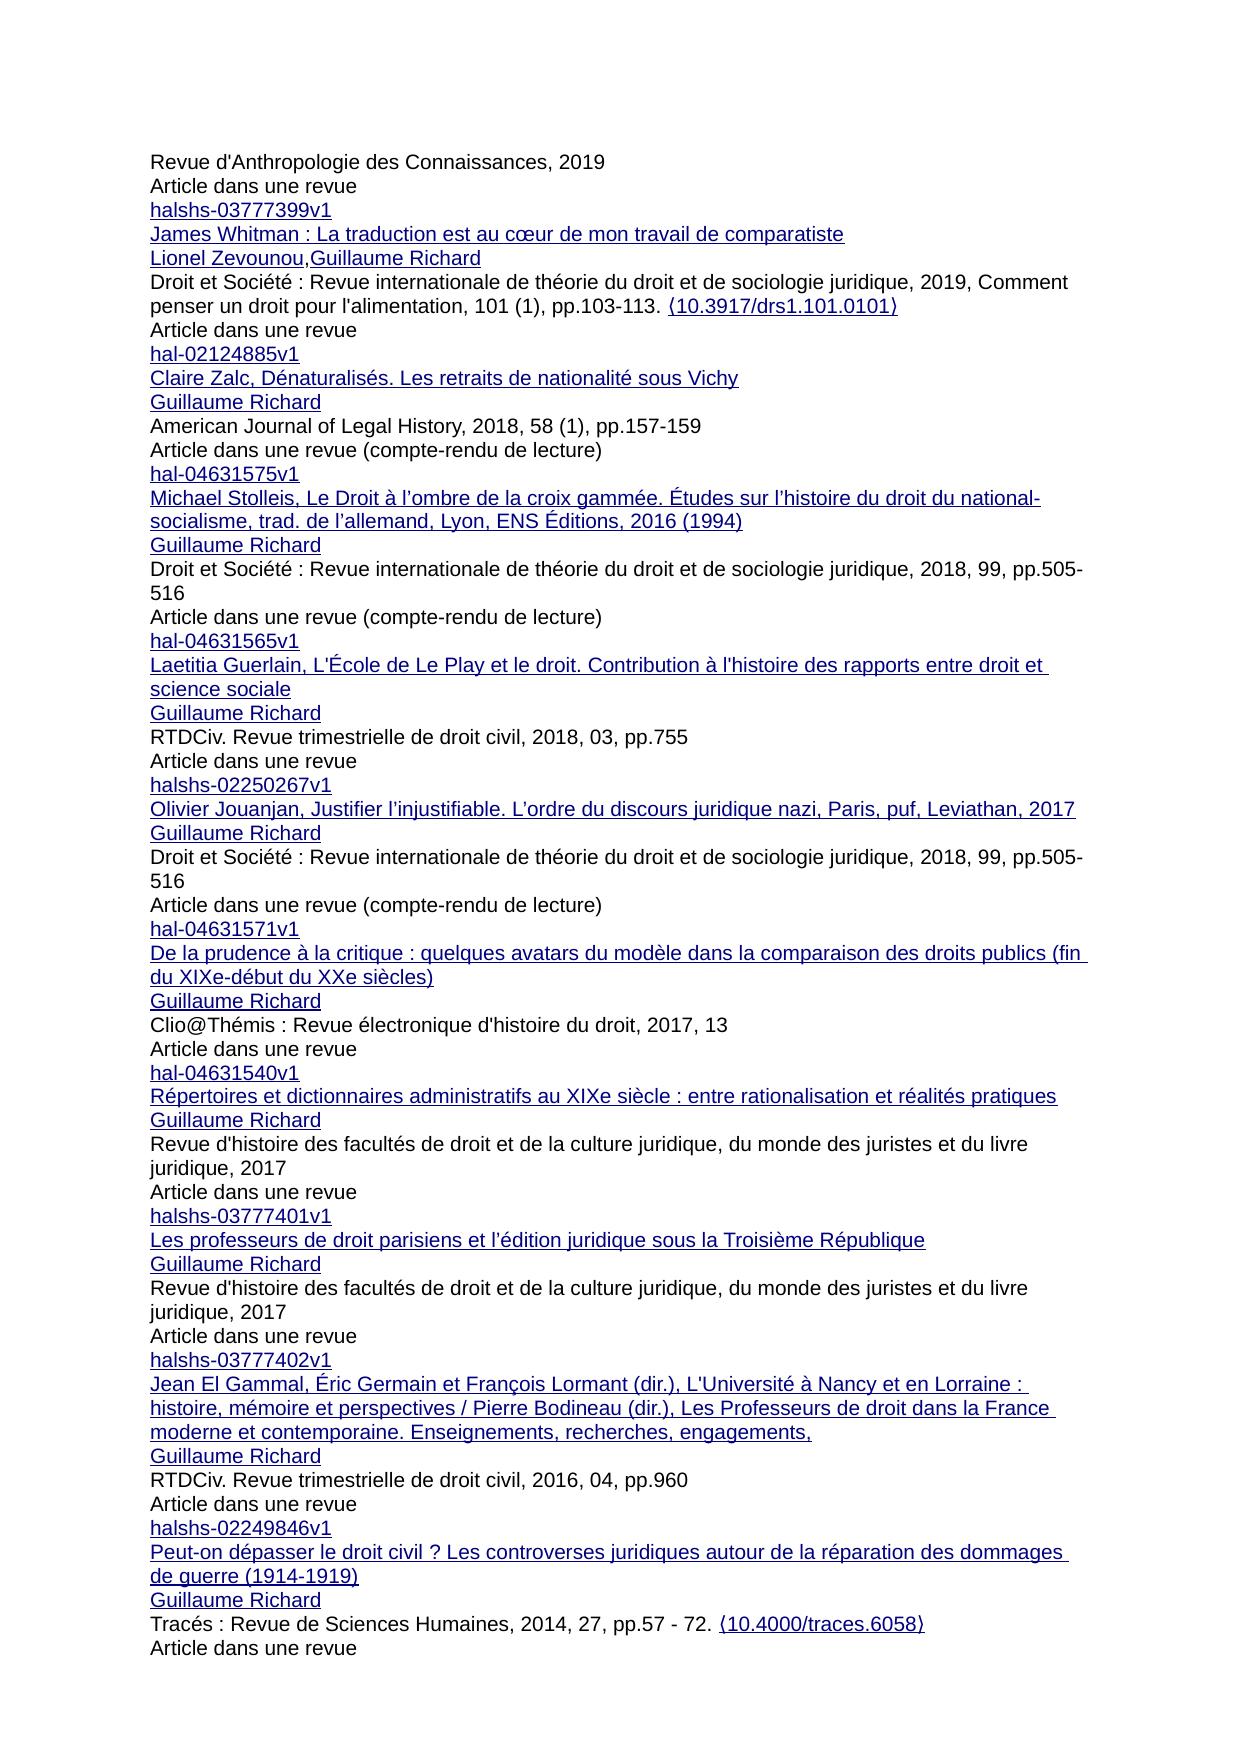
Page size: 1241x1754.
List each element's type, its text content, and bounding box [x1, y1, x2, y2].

table_cell Michael Stolleis, Le Droit à l’ombre de la croix gammée. Études sur l’histoire du droit du national-socialisme, trad. de l’allemand, Lyon, ENS Éditions, 2016 (1994) Guillaume Richard Droit et Société : Revue internationale de théorie du droit et de sociologie juridique, 2018, 99, pp.505-516 Article dans une revue (compte-rendu de lecture) hal-04631565v1 [150, 485, 1090, 653]
table_cell Olivier Jouanjan, Justifier l’injustifiable. L’ordre du discours juridique nazi, Paris, puf, Leviathan, 2017 Guillaume Richard Droit et Société : Revue internationale de théorie du droit et de sociologie juridique, 2018, 99, pp.505-516 Article dans une revue (compte-rendu de lecture) hal-04631571v1 [150, 797, 1090, 941]
table_cell Revue d'Anthropologie des Connaissances, 2019 Article dans une revue halshs-03777399v1 [150, 150, 1090, 222]
table_cell Peut-on dépasser le droit civil ? Les controverses juridiques autour de la réparation des dommages de guerre (1914-1919) Guillaume Richard Tracés : Revue de Sciences Humaines, 2014, 27, pp.57 - 72. ⟨10.4000/traces.6058⟩ Article dans une revue [150, 1540, 1090, 1659]
table_cell De la prudence à la critique : quelques avatars du modèle dans la comparaison des droits publics (fin du XIXe-début du XXe siècles) Guillaume Richard Clio@Thémis : Revue électronique d'histoire du droit, 2017, 13 Article dans une revue hal-04631540v1 [150, 941, 1090, 1084]
table_cell Répertoires et dictionnaires administratifs au XIXe siècle : entre rationalisation et réalités pratiques Guillaume Richard Revue d'histoire des facultés de droit et de la culture juridique, du monde des juristes et du livre juridique, 2017 Article dans une revue halshs-03777401v1 [150, 1084, 1090, 1228]
table_cell Les professeurs de droit parisiens et l’édition juridique sous la Troisième République Guillaume Richard Revue d'histoire des facultés de droit et de la culture juridique, du monde des juristes et du livre juridique, 2017 Article dans une revue halshs-03777402v1 [150, 1228, 1090, 1372]
table_cell Claire Zalc, Dénaturalisés. Les retraits de nationalité sous Vichy Guillaume Richard American Journal of Legal History, 2018, 58 (1), pp.157-159 Article dans une revue (compte-rendu de lecture) hal-04631575v1 [150, 366, 1090, 485]
table_cell James Whitman : La traduction est au cœur de mon travail de comparatiste Lionel Zevounou,Guillaume Richard Droit et Société : Revue internationale de théorie du droit et de sociologie juridique, 2019, Comment penser un droit pour l'alimentation, 101 (1), pp.103-113. ⟨10.3917/drs1.101.0101⟩ Article dans une revue hal-02124885v1 [150, 222, 1090, 366]
table_cell Laetitia Guerlain, L'École de Le Play et le droit. Contribution à l'histoire des rapports entre droit et science sociale Guillaume Richard RTDCiv. Revue trimestrielle de droit civil, 2018, 03, pp.755 Article dans une revue halshs-02250267v1 [150, 653, 1090, 797]
table_cell Jean El Gammal, Éric Germain et François Lormant (dir.), L'Université à Nancy et en Lorraine : histoire, mémoire et perspectives / Pierre Bodineau (dir.), Les Professeurs de droit dans la France moderne et contemporaine. Enseignements, recherches, engagements, Guillaume Richard RTDCiv. Revue trimestrielle de droit civil, 2016, 04, pp.960 Article dans une revue halshs-02249846v1 [150, 1372, 1090, 1539]
